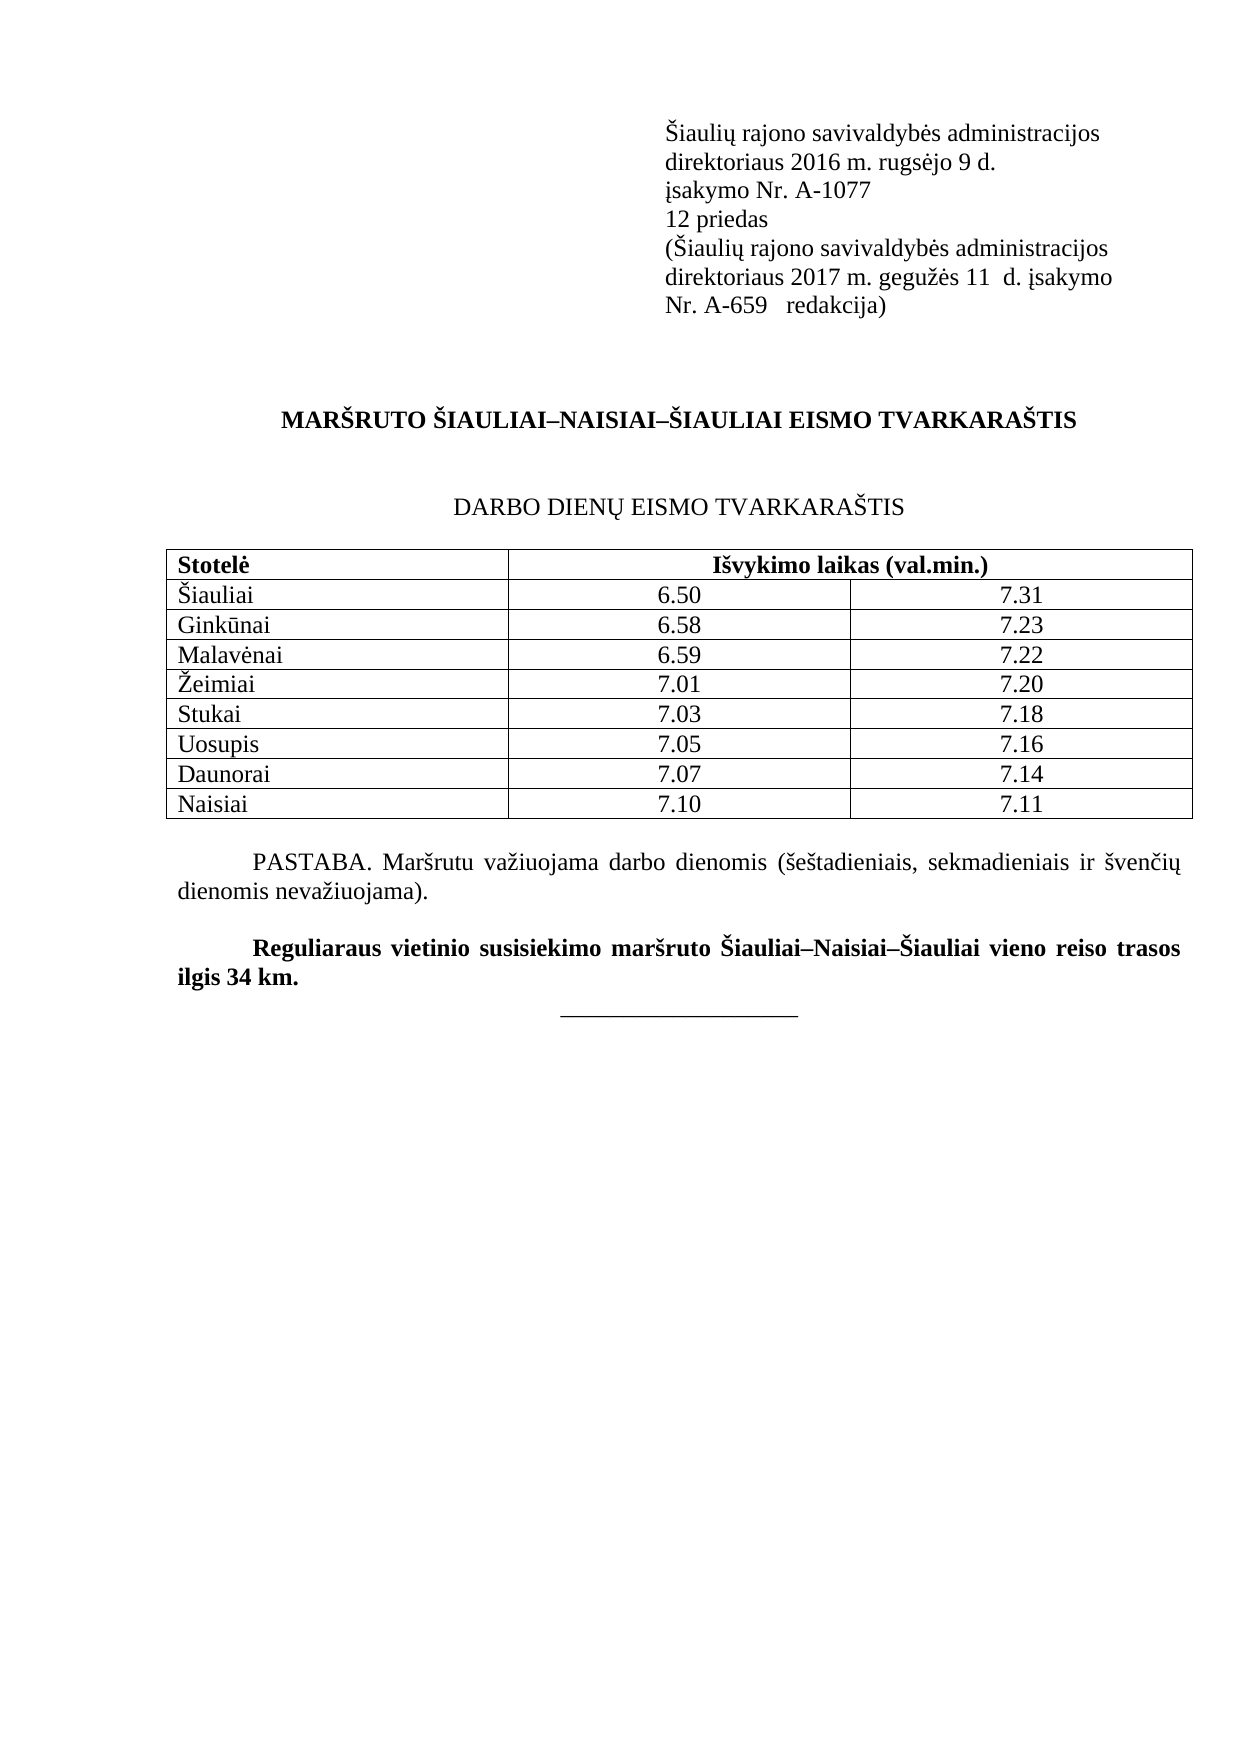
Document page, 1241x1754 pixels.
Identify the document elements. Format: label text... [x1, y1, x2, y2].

text ___________________ [177, 991, 1181, 1020]
table_cell 6.59 [509, 640, 850, 668]
table_cell 7.31 [851, 580, 1192, 609]
table_cell 7.11 [851, 789, 1192, 817]
text 12 priedas [665, 204, 1181, 233]
table_header Išvykimo laikas (val.min.) [509, 550, 1192, 579]
table_cell 7.01 [509, 670, 850, 698]
table_cell Stukai [167, 699, 508, 728]
table_cell 7.03 [509, 699, 850, 728]
table_cell Malavėnai [167, 640, 508, 668]
table_cell 7.20 [851, 670, 1192, 698]
table_cell 6.58 [509, 610, 850, 639]
text įsakymo Nr. A-1077 [665, 176, 1181, 204]
table_cell Žeimiai [167, 670, 508, 698]
table_cell 6.50 [509, 580, 850, 609]
table_cell Daunorai [167, 759, 508, 788]
table_cell Ginkūnai [167, 610, 508, 639]
table_cell 7.18 [851, 699, 1192, 728]
text Šiaulių rajono savivaldybės administracijos direktoriaus 2016 m. rugsėjo 9 d. [665, 118, 1181, 176]
table_cell Uosupis [167, 729, 508, 758]
table_cell 7.07 [509, 759, 850, 788]
text PASTABA. Maršrutu važiuojama darbo dienomis (šeštadieniais, sekmadieniais ir švenčių dienomis nevažiuojama). [177, 847, 1181, 905]
table_cell Šiauliai [167, 580, 508, 609]
table_cell 7.22 [851, 640, 1192, 668]
text Nr. A-659 redakcija) [665, 291, 1181, 319]
text (Šiaulių rajono savivaldybės administracijos direktoriaus 2017 m. gegužės 11 d. įsakymo [665, 233, 1181, 291]
table_cell 7.23 [851, 610, 1192, 639]
text DARBO DIENŲ EISMO TVARKARAŠTIS [177, 492, 1181, 521]
table_cell 7.14 [851, 759, 1192, 788]
text MARŠRUTO ŠIAULIAI–NAISIAI–ŠIAULIAI EISMO TVARKARAŠTIS [177, 406, 1181, 434]
table_cell 7.05 [509, 729, 850, 758]
table_cell 7.16 [851, 729, 1192, 758]
table_cell 7.10 [509, 789, 850, 817]
table_cell Naisiai [167, 789, 508, 817]
text Reguliaraus vietinio susisiekimo maršruto Šiauliai–Naisiai–Šiauliai vieno reiso trasos ilgis 34 km. [177, 933, 1181, 991]
table_header Stotelė [167, 550, 508, 579]
